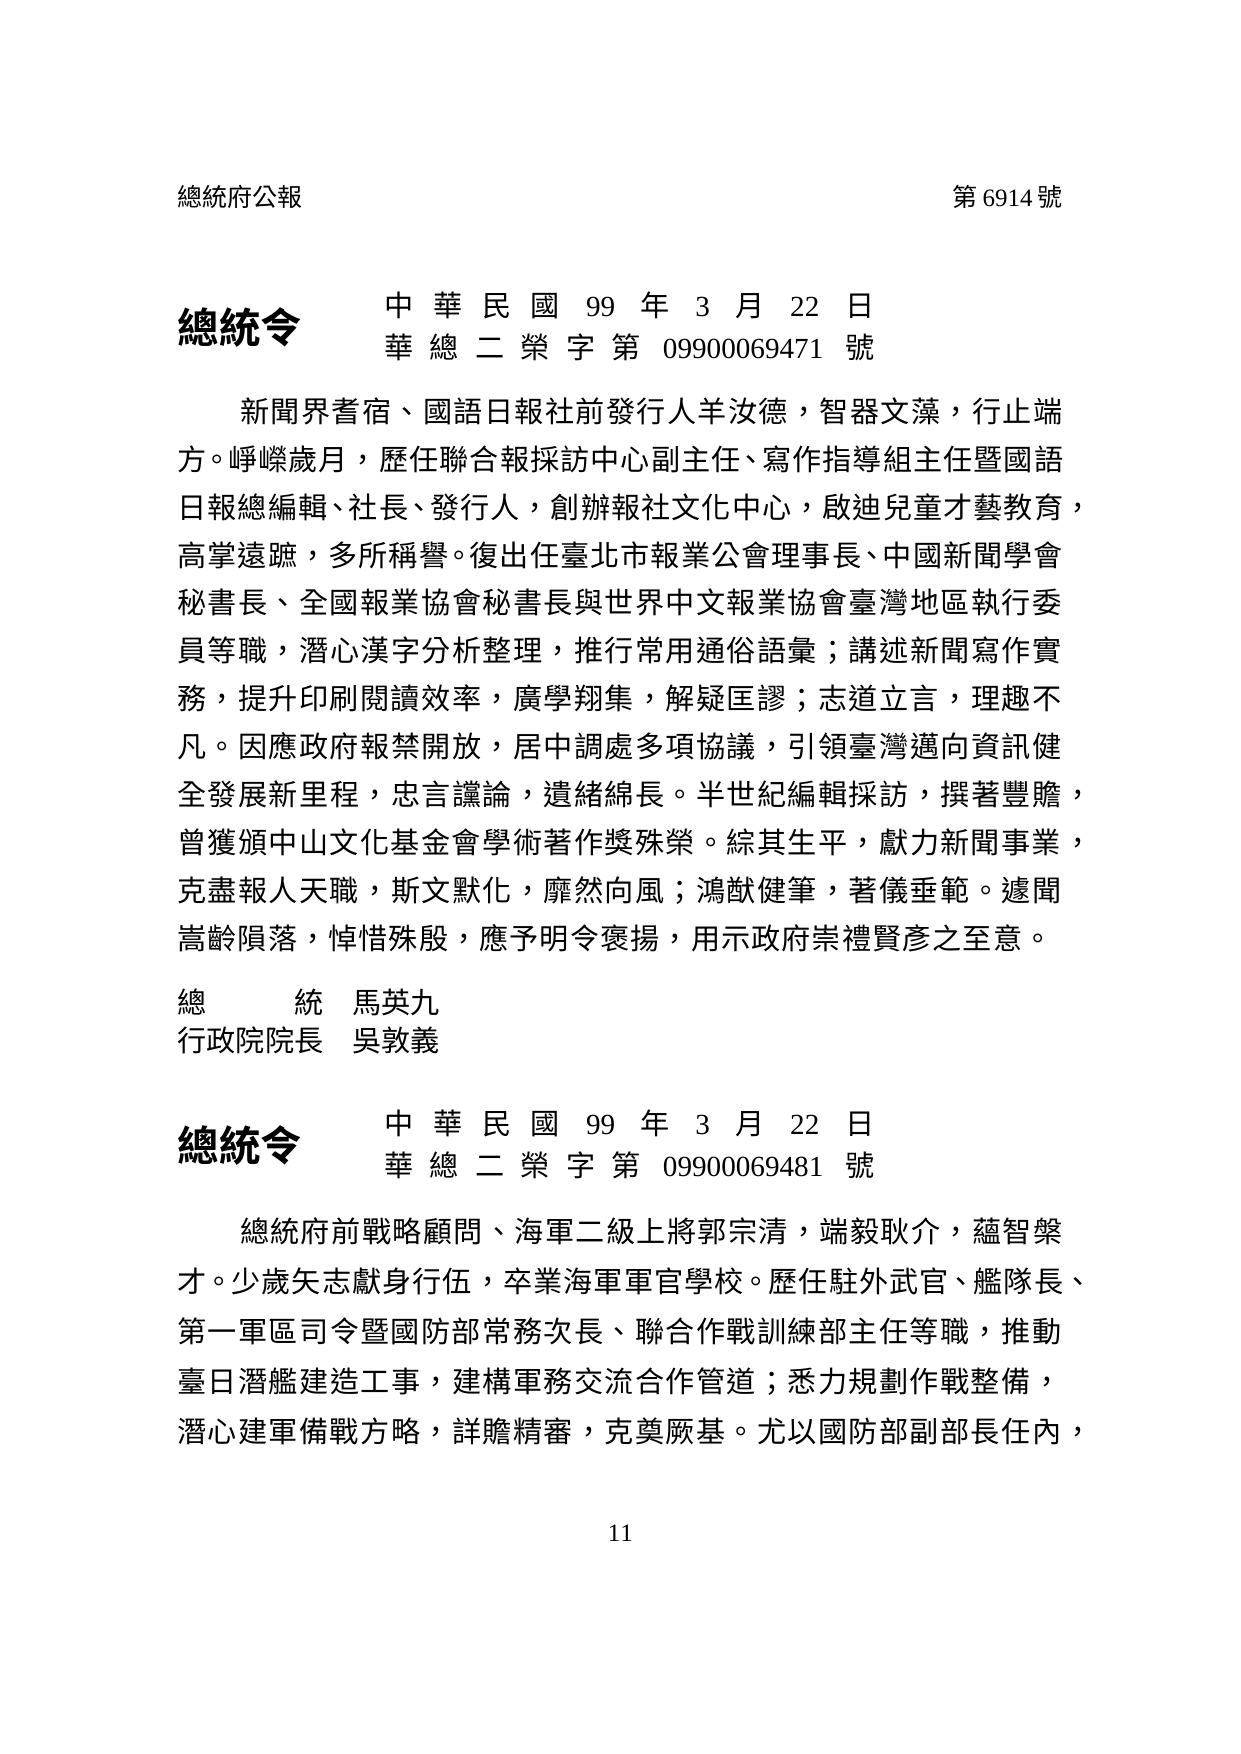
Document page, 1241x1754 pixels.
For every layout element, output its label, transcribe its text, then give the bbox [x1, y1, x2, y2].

table_header 總統令 [174, 266, 381, 384]
table_header 中華民國99年3月22日 華總二榮字第09900069481號 [381, 1084, 877, 1202]
text 行政院院長 吳敦義 [177, 1021, 1063, 1059]
text 新聞界耆宿、國語日報社前發行人羊汝德，智器文藻，行止端方。崢嶸歲月，歷任聯合報採訪中心副主任、寫作指導組主任暨國語日報總編輯、社長、發行人，創辦報社文化中心，啟迪兒童才藝教育，高掌遠蹠，多所稱譽。復出任臺北市報業公會理事長、中國新聞學會秘書長、全國報業協會秘書長與世界中文報業協會臺灣地區執行委員等職，潛心漢字分析整理，推行常用通俗語彙；講述新聞寫作實務，提升印刷閱讀效率，廣學翔集，解疑匡謬；志道立言，理趣不凡。因應政府報禁開放，居中調處多項協議，引領臺灣邁向資訊健全發展新里程，忠言讜論，遺緒綿長。半世紀編輯採訪，撰著豐贍，曾獲頒中山文化基金會學術著作獎殊榮。綜其生平，獻力新聞事業，克盡報人天職，斯文默化，靡然向風；鴻猷健筆，著儀垂範。遽聞嵩齡隕落，悼惜殊殷，應予明令褒揚，用示政府崇禮賢彥之至意。 [177, 384, 1063, 959]
text 總 統 馬英九 [177, 984, 1063, 1021]
text 總統府前戰略顧問、海軍二級上將郭宗清，端毅耿介，蘊智槃才。少歲矢志獻身行伍，卒業海軍軍官學校。歷任駐外武官、艦隊長、第一軍區司令暨國防部常務次長、聯合作戰訓練部主任等職，推動臺日潛艦建造工事，建構軍務交流合作管道；悉力規劃作戰整備，潛心建軍備戰方略，詳贍精審，克奠厥基。尤以國防部副部長任內，推動辦公室自動化，設置國會資料庫系統；開展多項教育訓練，積極厚植軒秀人才，務實求新，銳意興革；籌策參佐，績著懋猷。嗣應聘總統府戰略顧問，匡贊襄迪，廊廟蜚聲；復承命持節巴拉圭共和國，折衝協濟，睦誼弘邦。曾膺選全國體育運動總會會長、中華軍史學會理事長，委重投艱，益勵宣勤。綜其生平，樓船巡弋，為海疆之干城；繕甲治兵，作金甌之楨幹，功標簡書，允垂世範。遽聞溘逝，軫念殊殷，應予明令褒揚，用示政府篤念耆勳之至意。 [177, 1202, 1063, 1452]
table_header 中華民國99年3月22日 華總二榮字第09900069471號 [381, 266, 877, 384]
table_header 總統令 [174, 1084, 381, 1202]
